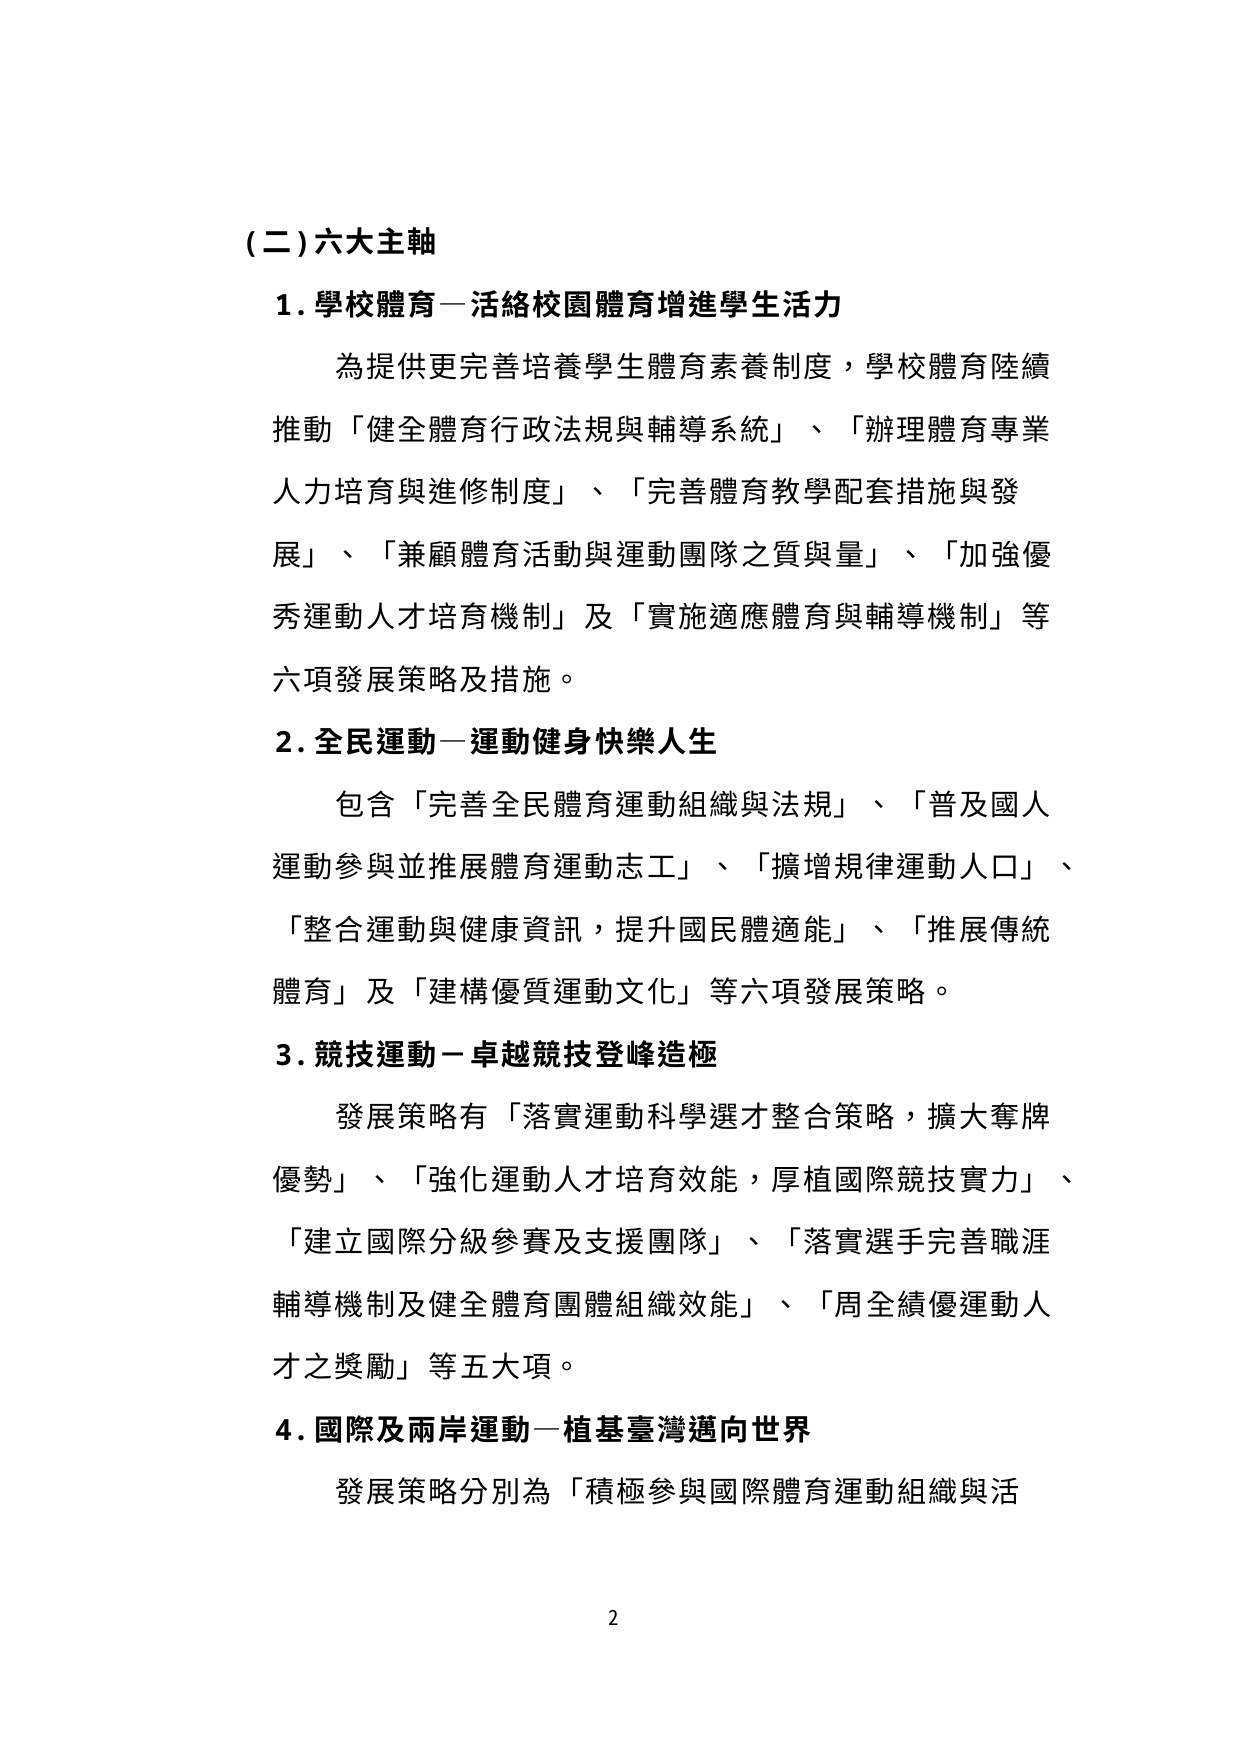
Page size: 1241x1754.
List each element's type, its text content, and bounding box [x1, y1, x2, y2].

text 4.國際及兩岸運動―植基臺灣邁向世界 [266, 1386, 1063, 1448]
text 發展策略分別為「積極參與國際體育運動組織與活 [266, 1448, 1063, 1511]
text 為提供更完善培養學生體育素養制度，學校體育陸續推動「健全體育行政法規與輔導系統」、「辦理體育專業人力培育與進修制度」、「完善體育教學配套措施與發展」、「兼顧體育活動與運動團隊之質與量」、「加強優秀運動人才培育機制」及「實施適應體育與輔導機制」等六項發展策略及措施。 [266, 323, 1063, 698]
text 1.學校體育―活絡校園體育增進學生活力 [266, 261, 1063, 323]
text 包含「完善全民體育運動組織與法規」、「普及國人運動參與並推展體育運動志工」、「擴增規律運動人口」、「整合運動與健康資訊，提升國民體適能」、「推展傳統體育」及「建構優質運動文化」等六項發展策略。 [266, 761, 1063, 1011]
text 3.競技運動－卓越競技登峰造極 [266, 1011, 1063, 1073]
text 2.全民運動―運動健身快樂人生 [266, 698, 1063, 761]
text 發展策略有「落實運動科學選才整合策略，擴大奪牌優勢」、「強化運動人才培育效能，厚植國際競技實力」、「建立國際分級參賽及支援團隊」、「落實選手完善職涯輔導機制及健全體育團體組織效能」、「周全績優運動人才之獎勵」等五大項。 [266, 1073, 1063, 1386]
text (二)六大主軸 [236, 198, 1063, 261]
